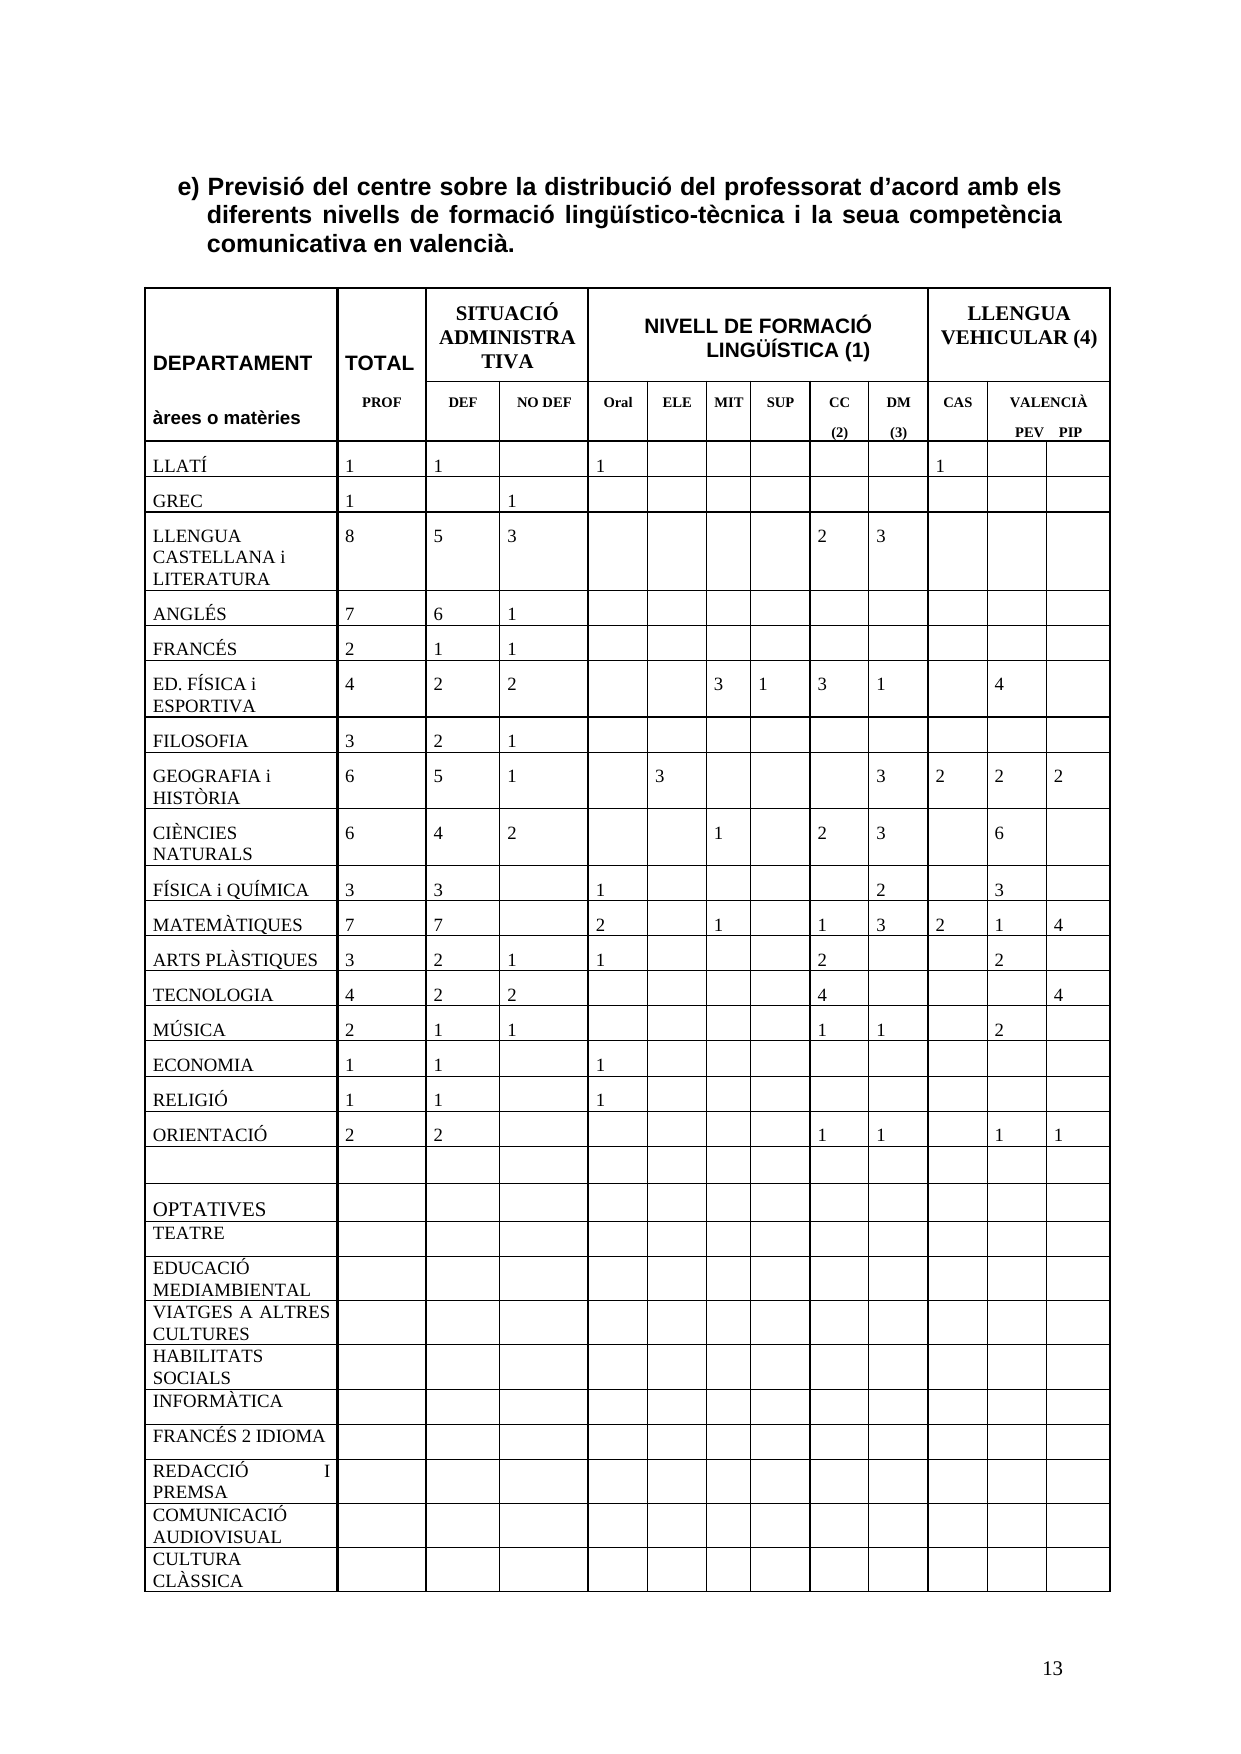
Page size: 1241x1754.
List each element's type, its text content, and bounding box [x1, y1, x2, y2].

table_cell [869, 626, 927, 660]
table_header NIVELL DE FORMACIÓ LINGÜÍSTICA (1) [589, 289, 927, 381]
table_cell 4 [811, 971, 868, 1005]
table_cell [869, 1390, 927, 1424]
table_cell 2 [339, 626, 425, 660]
table_cell [589, 1147, 647, 1183]
table_cell [988, 591, 1046, 625]
table_cell [427, 477, 499, 511]
table_header LLENGUA VEHICULAR (4) [929, 289, 1109, 381]
table_cell [707, 1041, 750, 1076]
table_cell [988, 1460, 1046, 1503]
table_cell [751, 477, 809, 511]
table_cell [929, 626, 987, 660]
table_cell [589, 718, 647, 752]
table_cell [988, 1184, 1046, 1221]
table_cell [751, 1006, 809, 1040]
table_cell [707, 1301, 750, 1344]
table_cell [339, 1222, 425, 1256]
table_cell [811, 442, 868, 476]
table_cell [988, 718, 1046, 752]
table_cell [589, 809, 647, 865]
table_cell [500, 1041, 587, 1076]
table_cell FRANCÉS 2 IDIOMA [146, 1425, 336, 1459]
table_cell [811, 1184, 868, 1221]
table_cell 3 [339, 718, 425, 752]
table_cell [929, 1425, 987, 1459]
table_cell 1 [811, 1112, 868, 1146]
table_cell [929, 1390, 987, 1424]
table_cell [869, 1548, 927, 1591]
table_cell 1 [707, 901, 750, 935]
table_cell INFORMÀTICA [146, 1390, 336, 1424]
table_cell [589, 1112, 647, 1146]
table_cell [339, 1460, 425, 1503]
table_cell EDUCACIÓ MEDIAMBIENTAL [146, 1257, 336, 1300]
table_cell [589, 1222, 647, 1256]
table_cell [427, 1390, 499, 1424]
table_cell 2 [988, 753, 1046, 808]
table_cell [1047, 661, 1109, 716]
table_cell 6 [988, 809, 1046, 865]
table_cell 1 [339, 442, 425, 476]
table_cell 4 [1047, 901, 1109, 935]
table_cell [339, 1184, 425, 1221]
table_cell [707, 1222, 750, 1256]
table_cell [811, 753, 868, 808]
table_cell DEF [427, 382, 499, 440]
table_cell 3 [869, 901, 927, 935]
table_cell 2 [500, 971, 587, 1005]
table_cell 2 [811, 936, 868, 970]
table_cell VALENCIÀ PEV PIP [988, 382, 1109, 440]
table_cell [1047, 1548, 1109, 1591]
table_cell [811, 626, 868, 660]
table_cell [339, 1147, 425, 1183]
table_cell [500, 1504, 587, 1547]
table_cell [929, 936, 987, 970]
table_cell TEATRE [146, 1222, 336, 1256]
table_cell 1 [427, 442, 499, 476]
table_cell [707, 1147, 750, 1183]
table_cell 2 [427, 661, 499, 716]
table_cell [811, 1390, 868, 1424]
table_cell [751, 626, 809, 660]
table_cell 1 [427, 626, 499, 660]
table_cell 1 [500, 626, 587, 660]
table_cell 7 [339, 591, 425, 625]
table_cell 1 [427, 1006, 499, 1040]
table_cell [869, 971, 927, 1005]
table_cell [648, 1112, 706, 1146]
table_cell [869, 1345, 927, 1388]
table_cell [427, 1147, 499, 1183]
table_cell [929, 1147, 987, 1183]
table_cell [929, 1077, 987, 1111]
table_cell [988, 1077, 1046, 1111]
table_cell 1 [869, 661, 927, 716]
table_cell [146, 1147, 336, 1183]
table_cell [500, 1301, 587, 1344]
table_cell [1047, 477, 1109, 511]
table_cell [751, 442, 809, 476]
table_cell [1047, 809, 1109, 865]
table_cell [707, 1390, 750, 1424]
table_cell [648, 513, 706, 589]
table_cell 1 [500, 1006, 587, 1040]
table_cell 2 [811, 513, 868, 589]
table_cell [869, 591, 927, 625]
table_cell 5 [427, 753, 499, 808]
table_cell [751, 1425, 809, 1459]
table_cell 3 [500, 513, 587, 589]
table_cell [869, 1460, 927, 1503]
table_cell 3 [339, 866, 425, 900]
table_cell [751, 1112, 809, 1146]
table_cell [339, 1504, 425, 1547]
table_cell [427, 1504, 499, 1547]
table_cell 2 [869, 866, 927, 900]
table_cell [648, 1390, 706, 1424]
table_cell [648, 971, 706, 1005]
table_cell [648, 1548, 706, 1591]
table_cell 3 [707, 661, 750, 716]
table_cell [751, 1345, 809, 1388]
table_cell [988, 1504, 1046, 1547]
table_cell [648, 1460, 706, 1503]
table_cell [1047, 1257, 1109, 1300]
table_cell [929, 866, 987, 900]
table_cell 1 [339, 1041, 425, 1076]
table_cell 3 [648, 753, 706, 808]
table_cell HABILITATS SOCIALS [146, 1345, 336, 1388]
table_cell [988, 1425, 1046, 1459]
table_cell LLATÍ [146, 442, 336, 476]
table_cell 5 [427, 513, 499, 589]
table_cell [707, 1425, 750, 1459]
table_cell [648, 936, 706, 970]
table_cell [811, 1460, 868, 1503]
table_cell 1 [500, 591, 587, 625]
table_cell [1047, 1425, 1109, 1459]
table_cell [751, 809, 809, 865]
table_cell [869, 936, 927, 970]
table_cell [988, 1345, 1046, 1388]
table_cell 2 [427, 971, 499, 1005]
table_cell [648, 591, 706, 625]
table_cell TECNOLOGIA [146, 971, 336, 1005]
table_cell àrees o matèries [146, 381, 336, 440]
table_cell [988, 1548, 1046, 1591]
table_cell 1 [811, 901, 868, 935]
table_cell ARTS PLÀSTIQUES [146, 936, 336, 970]
table_cell 1 [929, 442, 987, 476]
table_cell [500, 1077, 587, 1111]
table_cell [811, 1425, 868, 1459]
table_cell [707, 1257, 750, 1300]
table_cell [929, 591, 987, 625]
table_cell 2 [929, 753, 987, 808]
table_cell [648, 718, 706, 752]
table_cell [589, 1257, 647, 1300]
table_cell 1 [869, 1006, 927, 1040]
table_cell [751, 1147, 809, 1183]
table_cell [1047, 591, 1109, 625]
table_cell ED. FÍSICA i ESPORTIVA [146, 661, 336, 716]
table_cell 1 [707, 809, 750, 865]
table_cell [751, 718, 809, 752]
table_cell ORIENTACIÓ [146, 1112, 336, 1146]
table_cell [648, 661, 706, 716]
table_cell CC (2) [811, 382, 868, 440]
table_cell [988, 971, 1046, 1005]
table_cell [589, 661, 647, 716]
table_cell GEOGRAFIA i HISTÒRIA [146, 753, 336, 808]
table_cell 1 [811, 1006, 868, 1040]
table_cell [929, 1222, 987, 1256]
table_cell [500, 1147, 587, 1183]
table_cell 1 [1047, 1112, 1109, 1146]
table_cell [707, 1460, 750, 1503]
table_cell [500, 1222, 587, 1256]
table_cell 4 [427, 809, 499, 865]
table_cell [929, 1548, 987, 1591]
table_cell 1 [589, 1077, 647, 1111]
table_cell 1 [500, 753, 587, 808]
table_cell [648, 442, 706, 476]
table_cell [1047, 442, 1109, 476]
table_cell [500, 901, 587, 935]
table_cell [811, 591, 868, 625]
table_cell MATEMÀTIQUES [146, 901, 336, 935]
table_cell [500, 1257, 587, 1300]
table_cell 1 [589, 442, 647, 476]
table_cell [339, 1257, 425, 1300]
table_cell [707, 1345, 750, 1388]
table_cell [751, 1077, 809, 1111]
table_cell [1047, 1222, 1109, 1256]
table_cell [988, 626, 1046, 660]
table_cell [500, 442, 587, 476]
table_cell OPTATIVES [146, 1184, 336, 1221]
table_cell [811, 866, 868, 900]
table_cell [869, 1504, 927, 1547]
table_cell ANGLÉS [146, 591, 336, 625]
table_cell FRANCÉS [146, 626, 336, 660]
table_cell 2 [988, 1006, 1046, 1040]
table_cell [811, 477, 868, 511]
table_cell [589, 971, 647, 1005]
table_cell CAS [929, 382, 987, 440]
table_cell [648, 1077, 706, 1111]
table_cell [707, 1504, 750, 1547]
table_cell 4 [1047, 971, 1109, 1005]
table_cell [811, 1257, 868, 1300]
table_cell 1 [751, 661, 809, 716]
table_cell [648, 1006, 706, 1040]
table_cell [1047, 1504, 1109, 1547]
table_cell 2 [427, 1112, 499, 1146]
table_cell [427, 1548, 499, 1591]
table_cell [589, 1425, 647, 1459]
table_cell [707, 1112, 750, 1146]
table_cell [707, 442, 750, 476]
table_cell FÍSICA i QUÍMICA [146, 866, 336, 900]
table_cell [500, 1425, 587, 1459]
table_cell [1047, 718, 1109, 752]
table_cell VIATGES A ALTRES CULTURES [146, 1301, 336, 1344]
table_cell [589, 1548, 647, 1591]
table_cell [869, 1184, 927, 1221]
table_cell 2 [988, 936, 1046, 970]
table_cell [589, 1390, 647, 1424]
table_cell [751, 1257, 809, 1300]
table_cell [648, 1041, 706, 1076]
table_cell [648, 901, 706, 935]
table_cell 3 [869, 809, 927, 865]
table_cell [427, 1460, 499, 1503]
table_cell [988, 1222, 1046, 1256]
table_cell [707, 866, 750, 900]
table_cell [589, 513, 647, 589]
table_cell [427, 1257, 499, 1300]
table_cell [648, 1222, 706, 1256]
table_cell 1 [500, 718, 587, 752]
table_cell [751, 1548, 809, 1591]
table_cell [1047, 513, 1109, 589]
table_cell [707, 1006, 750, 1040]
table_cell [751, 591, 809, 625]
table_cell [988, 513, 1046, 589]
table_cell [589, 1345, 647, 1388]
table_cell [1047, 866, 1109, 900]
table_cell 6 [427, 591, 499, 625]
table_header TOTAL [339, 289, 425, 381]
table_cell 2 [427, 718, 499, 752]
table_cell [707, 1184, 750, 1221]
table_cell 2 [929, 901, 987, 935]
table_header DEPARTAMENT [146, 289, 336, 381]
table_header SITUACIÓ ADMINISTRATIVA [427, 289, 587, 381]
table_cell 2 [1047, 753, 1109, 808]
table_cell [929, 1460, 987, 1503]
table_cell 2 [339, 1112, 425, 1146]
table_cell 1 [589, 1041, 647, 1076]
table_cell [707, 1548, 750, 1591]
table_cell 7 [339, 901, 425, 935]
table_cell [589, 591, 647, 625]
table_cell 1 [589, 936, 647, 970]
table_cell [929, 477, 987, 511]
table_cell 2 [500, 809, 587, 865]
table_cell [869, 1425, 927, 1459]
table_cell [648, 1425, 706, 1459]
table_cell [589, 1504, 647, 1547]
table_cell [707, 477, 750, 511]
table_cell [929, 971, 987, 1005]
table_cell [751, 513, 809, 589]
table_cell [339, 1345, 425, 1388]
table_cell [988, 1301, 1046, 1344]
table_cell [751, 971, 809, 1005]
table_cell 1 [869, 1112, 927, 1146]
table_cell [427, 1301, 499, 1344]
table_cell [751, 1222, 809, 1256]
table_cell 1 [427, 1041, 499, 1076]
table_cell 4 [339, 971, 425, 1005]
table_cell 1 [339, 1077, 425, 1111]
table_cell 3 [869, 753, 927, 808]
table_cell LLENGUA CASTELLANA i LITERATURA [146, 513, 336, 589]
table_cell 4 [988, 661, 1046, 716]
table_cell [751, 1390, 809, 1424]
table_cell [589, 1184, 647, 1221]
table_cell [500, 1112, 587, 1146]
table_cell [811, 1077, 868, 1111]
table_cell 2 [339, 1006, 425, 1040]
table_cell [929, 1504, 987, 1547]
table_cell [988, 1257, 1046, 1300]
table_cell [869, 1147, 927, 1183]
table_cell [339, 1301, 425, 1344]
table_cell [1047, 626, 1109, 660]
table_cell [500, 1390, 587, 1424]
table_cell CULTURA CLÀSSICA [146, 1548, 336, 1591]
table_cell [811, 718, 868, 752]
table_cell 1 [500, 936, 587, 970]
table_cell Oral [589, 382, 647, 440]
table_cell [648, 1184, 706, 1221]
table_cell [988, 1390, 1046, 1424]
table_cell [988, 477, 1046, 511]
table_cell [648, 477, 706, 511]
table_cell [811, 1147, 868, 1183]
table_cell [869, 1222, 927, 1256]
table_cell [929, 1112, 987, 1146]
table_cell [500, 1460, 587, 1503]
table_cell [929, 513, 987, 589]
table_cell [751, 1504, 809, 1547]
table_cell [811, 1041, 868, 1076]
table_cell 2 [427, 936, 499, 970]
table_cell [427, 1222, 499, 1256]
table_cell 1 [339, 477, 425, 511]
table_cell RELIGIÓ [146, 1077, 336, 1111]
table_cell SUP [751, 382, 809, 440]
table_cell 4 [339, 661, 425, 716]
table_cell [500, 1548, 587, 1591]
table_cell 3 [988, 866, 1046, 900]
table_cell [929, 718, 987, 752]
table_cell 1 [589, 866, 647, 900]
table_cell [707, 718, 750, 752]
table_cell PROF [339, 381, 425, 440]
table_cell [648, 866, 706, 900]
table_cell [929, 661, 987, 716]
table_cell 1 [500, 477, 587, 511]
table_cell [811, 1301, 868, 1344]
table_cell [648, 1147, 706, 1183]
table_cell [929, 1041, 987, 1076]
table_cell [751, 901, 809, 935]
table_cell [500, 1345, 587, 1388]
table_cell [707, 626, 750, 660]
table_cell [707, 1077, 750, 1111]
table_cell [751, 866, 809, 900]
table_cell [1047, 1345, 1109, 1388]
table_cell [869, 1301, 927, 1344]
table_cell [500, 1184, 587, 1221]
table_cell REDACCIÓ I PREMSA [146, 1460, 336, 1503]
table_cell 2 [589, 901, 647, 935]
table_cell ELE [648, 382, 706, 440]
table_cell 2 [500, 661, 587, 716]
table_cell 3 [427, 866, 499, 900]
table_cell [929, 809, 987, 865]
table_cell [589, 477, 647, 511]
table_cell [1047, 1077, 1109, 1111]
table_cell [589, 1006, 647, 1040]
table_cell [988, 1041, 1046, 1076]
table_cell [869, 1041, 927, 1076]
table_cell [751, 1041, 809, 1076]
table_cell [707, 971, 750, 1005]
table_cell [811, 1548, 868, 1591]
table_cell 1 [988, 901, 1046, 935]
table_cell [589, 626, 647, 660]
table_cell 1 [427, 1077, 499, 1111]
list e) Previsió del centre sobre la distribució del professorat d’acord amb els diferents nivells de formació lingüístico-tècnica i la seua competència comunicativa en valencià. [177, 172, 1063, 258]
table_cell [751, 753, 809, 808]
table_cell [648, 1301, 706, 1344]
table_cell NO DEF [500, 382, 587, 440]
table_cell [427, 1184, 499, 1221]
table_cell [751, 1184, 809, 1221]
table_cell [589, 1301, 647, 1344]
table_cell MIT [707, 382, 750, 440]
table_cell [707, 513, 750, 589]
table_cell [1047, 1390, 1109, 1424]
table_cell [811, 1345, 868, 1388]
table_cell [988, 442, 1046, 476]
table_cell DM (3) [869, 382, 927, 440]
table_cell [427, 1425, 499, 1459]
table_cell [1047, 936, 1109, 970]
table_cell GREC [146, 477, 336, 511]
table_cell MÚSICA [146, 1006, 336, 1040]
table_cell 6 [339, 809, 425, 865]
table_cell [1047, 1184, 1109, 1221]
table_cell [869, 1257, 927, 1300]
table_cell [648, 1345, 706, 1388]
table_cell FILOSOFIA [146, 718, 336, 752]
table_cell [869, 477, 927, 511]
table_cell [589, 753, 647, 808]
table_cell 7 [427, 901, 499, 935]
table_cell [811, 1222, 868, 1256]
table_cell [707, 753, 750, 808]
table_cell [427, 1345, 499, 1388]
table_cell [589, 1460, 647, 1503]
table_cell [1047, 1301, 1109, 1344]
table_cell [648, 809, 706, 865]
table_cell [929, 1345, 987, 1388]
table_cell COMUNICACIÓ AUDIOVISUAL [146, 1504, 336, 1547]
table_cell [869, 718, 927, 752]
table_cell [339, 1425, 425, 1459]
table_cell [929, 1006, 987, 1040]
table_cell [648, 1504, 706, 1547]
table_cell [929, 1257, 987, 1300]
table_cell [500, 866, 587, 900]
table_cell [751, 1301, 809, 1344]
table_cell [648, 1257, 706, 1300]
table_cell 2 [811, 809, 868, 865]
table_cell ECONOMIA [146, 1041, 336, 1076]
table_cell [707, 591, 750, 625]
table_cell 3 [339, 936, 425, 970]
table_cell [1047, 1041, 1109, 1076]
table_cell [929, 1184, 987, 1221]
table_cell 3 [811, 661, 868, 716]
table_cell [988, 1147, 1046, 1183]
table_cell [869, 442, 927, 476]
table_cell 8 [339, 513, 425, 589]
table_cell 3 [869, 513, 927, 589]
table_cell [751, 1460, 809, 1503]
table_cell [1047, 1460, 1109, 1503]
table_cell 1 [988, 1112, 1046, 1146]
table_cell [339, 1390, 425, 1424]
table_cell [1047, 1006, 1109, 1040]
table_cell CIÈNCIES NATURALS [146, 809, 336, 865]
table_cell [707, 936, 750, 970]
table_cell [751, 936, 809, 970]
table_cell [869, 1077, 927, 1111]
table_cell [339, 1548, 425, 1591]
table_cell [811, 1504, 868, 1547]
table_cell 6 [339, 753, 425, 808]
table_cell [929, 1301, 987, 1344]
table_cell [1047, 1147, 1109, 1183]
table_cell [648, 626, 706, 660]
